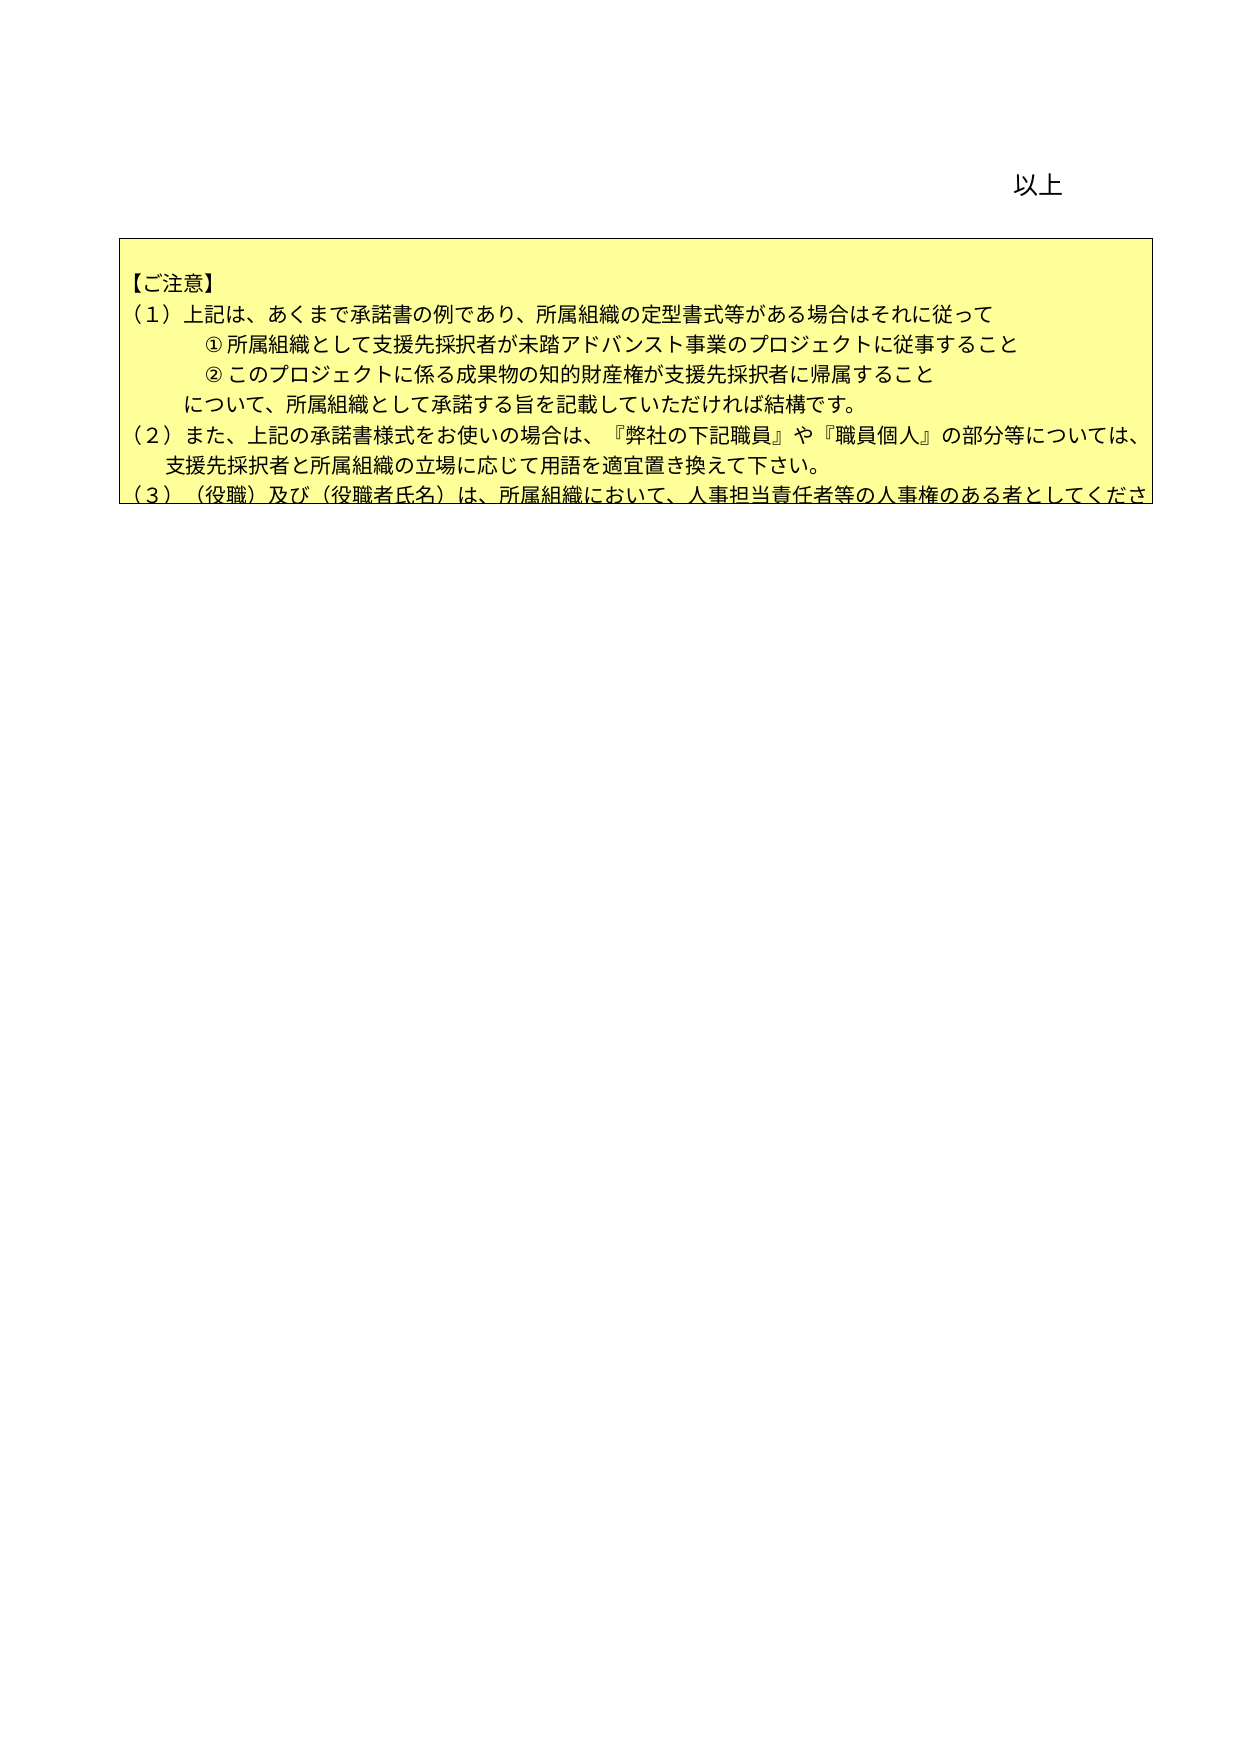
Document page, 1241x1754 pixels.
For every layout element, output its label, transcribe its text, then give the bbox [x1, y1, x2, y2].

text （１）上記は、あくまで承諾書の例であり、所属組織の定型書式等がある場合はそれに従って [121, 298, 1151, 328]
text 以上 [177, 148, 1063, 218]
text ①所属組織として支援先採択者が未踏アドバンスト事業のプロジェクトに従事すること [121, 328, 1151, 358]
text ②このプロジェクトに係る成果物の知的財産権が支援先採択者に帰属すること [121, 358, 1151, 389]
text （２）また、上記の承諾書様式をお使いの場合は、『弊社の下記職員』や『職員個人』の部分等については、支援先採択者と所属組織の立場に応じて用語を適宜置き換えて下さい。 [121, 419, 1151, 479]
text について、所属組織として承諾する旨を記載していただければ結構です。 [121, 389, 1151, 419]
text （３）（役職）及び（役職者氏名）は、所属組織において、人事担当責任者等の人事権のある者としてください。また、押印する印は、個人印ではなく、社印をご使用ください。 [121, 479, 1151, 503]
text 【ご注意】 [121, 268, 1151, 298]
